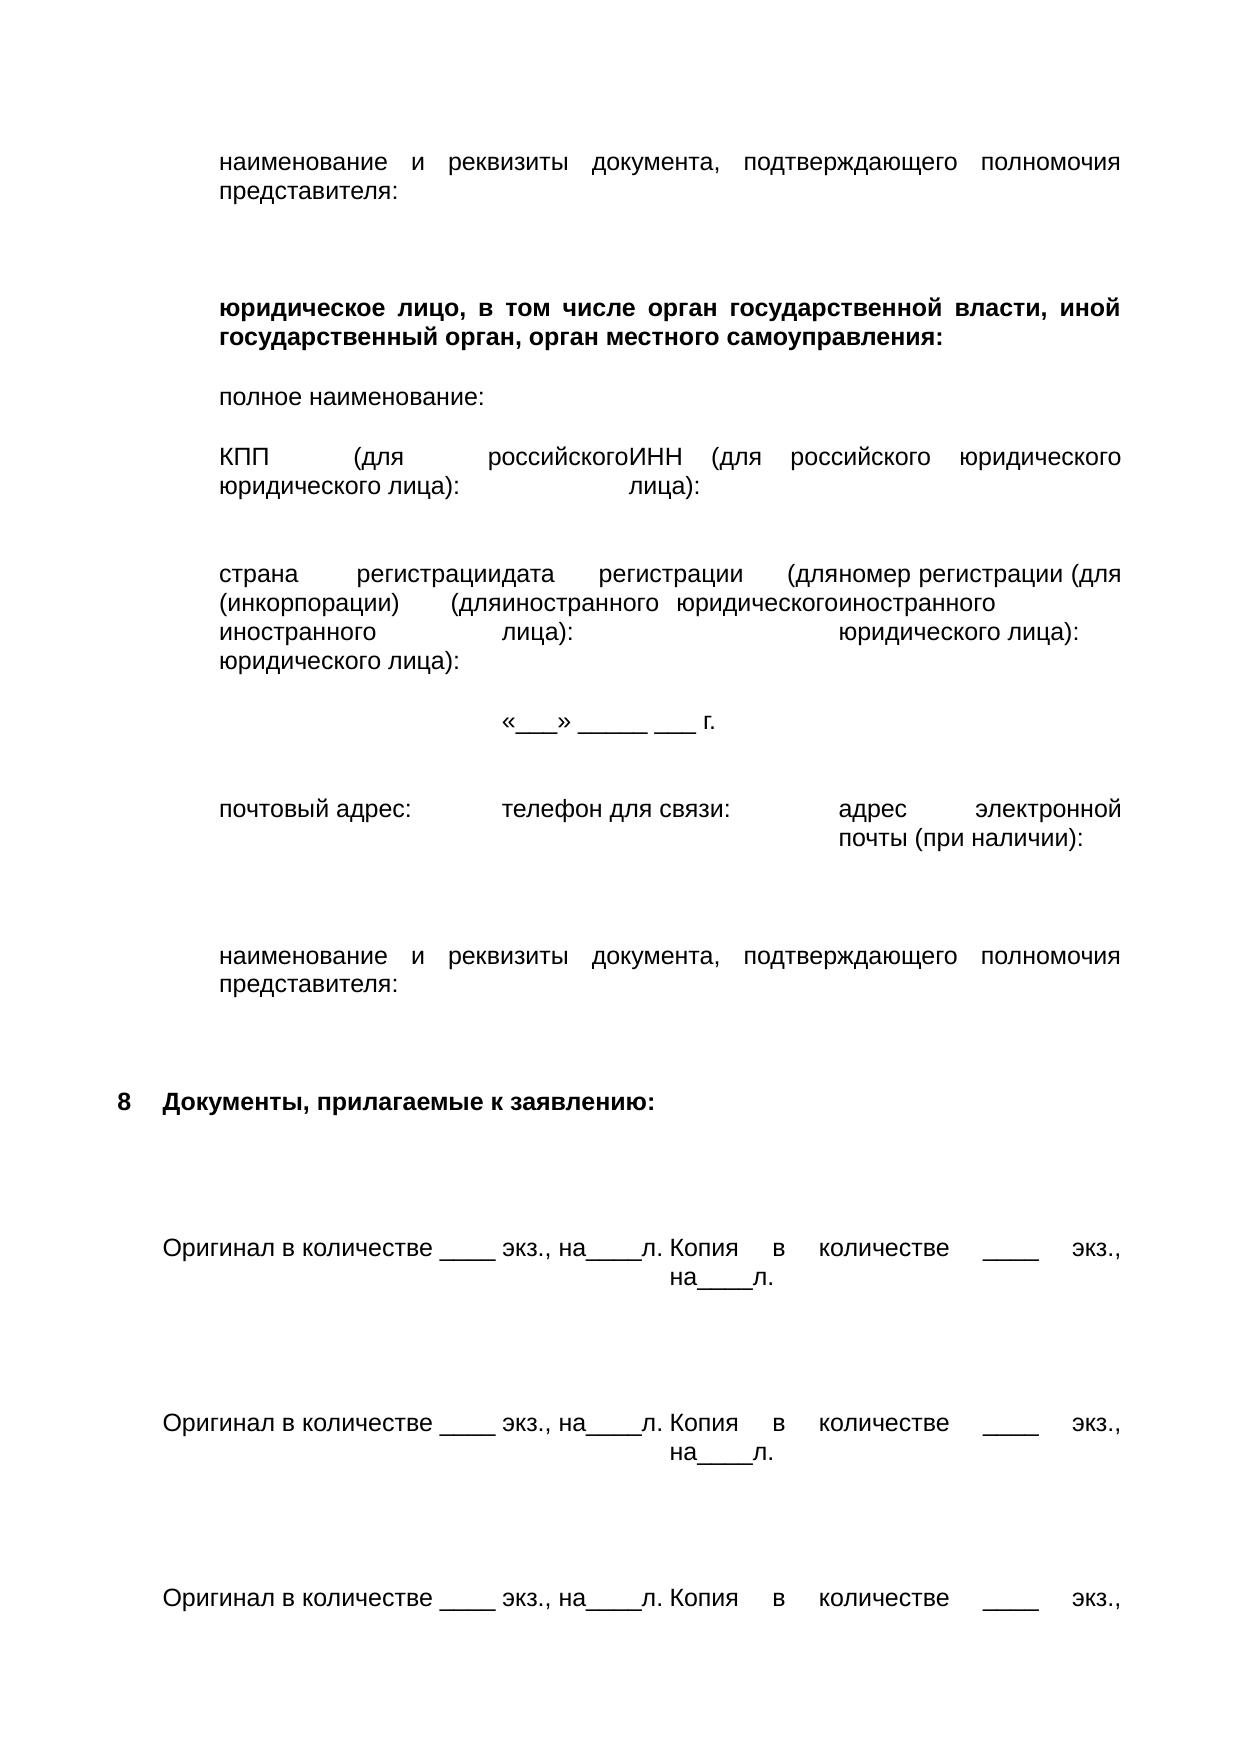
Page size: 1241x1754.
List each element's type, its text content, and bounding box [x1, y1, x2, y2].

table_cell [162, 1351, 1122, 1379]
table_cell [502, 382, 1122, 411]
table_cell Копия в количестве ____ экз., на____л. [669, 1408, 1122, 1497]
table_cell [162, 1204, 1122, 1233]
table_cell [162, 1322, 1122, 1351]
table_cell [117, 118, 162, 1087]
table_cell Документы, прилагаемые к заявлению: [162, 1087, 1122, 1147]
table_cell [629, 531, 1122, 559]
table_cell [838, 706, 1122, 794]
table_cell [191, 118, 219, 293]
table_cell [162, 1526, 1122, 1554]
table_cell 8 [117, 1087, 162, 1612]
table_cell [162, 1379, 1122, 1408]
table_cell [191, 382, 219, 1087]
table_cell [219, 766, 502, 794]
table_cell Копия в количестве ____ экз., на____л. [669, 1233, 1122, 1322]
table_cell Оригинал в количестве ____ экз., на____л. [162, 1233, 669, 1322]
table_cell Оригинал в количестве ____ экз., на____л. [162, 1408, 669, 1497]
table_cell [454, 118, 806, 147]
table_cell [162, 118, 191, 1087]
table_cell почтовый адрес: [219, 794, 502, 883]
table_cell Оригинал в количестве ____ экз., на____л. [162, 1583, 669, 1612]
table_cell юридическое лицо, в том числе орган государственной власти, иной государственный орган, орган местного самоуправления: [219, 293, 1122, 382]
table_cell полное наименование: [219, 382, 502, 442]
table_cell [502, 411, 1122, 442]
table_cell страна регистрации (инкорпорации) (для иностранного юридического лица): [219, 559, 502, 706]
table_cell [162, 1147, 1122, 1176]
table_cell [219, 531, 628, 559]
table_cell Копия в количестве ____ экз., [669, 1583, 1122, 1612]
table_cell [219, 1058, 1122, 1087]
table_cell [191, 293, 219, 382]
table_cell [219, 1029, 1122, 1058]
table_cell [219, 118, 454, 147]
table_cell дата регистрации (для иностранного юридического лица): [502, 559, 838, 706]
table_cell «___» _____ ___ г. [502, 706, 838, 766]
table_cell [162, 1176, 1122, 1204]
table_cell ИНН (для российского юридического лица): [629, 442, 1122, 531]
table_cell [502, 766, 838, 794]
table_cell [219, 912, 502, 941]
table_cell [806, 118, 1122, 147]
table_cell [162, 1554, 1122, 1583]
table_cell [219, 706, 502, 766]
table_cell наименование и реквизиты документа, подтверждающего полномочия представителя: [219, 941, 1122, 1029]
table_cell [219, 883, 502, 912]
table_cell [838, 883, 1122, 941]
table_cell наименование и реквизиты документа, подтверждающего полномочия представителя: [219, 147, 1122, 236]
table_cell [162, 1497, 1122, 1526]
table_cell адрес электронной почты (при наличии): [838, 794, 1122, 883]
table_cell номер регистрации (для иностранного юридического лица): [838, 559, 1122, 706]
table_cell КПП (для российского юридического лица): [219, 442, 628, 531]
table_cell [502, 883, 838, 941]
table_cell [219, 236, 1122, 264]
table_cell телефон для связи: [502, 794, 838, 883]
table_cell [219, 264, 1122, 293]
